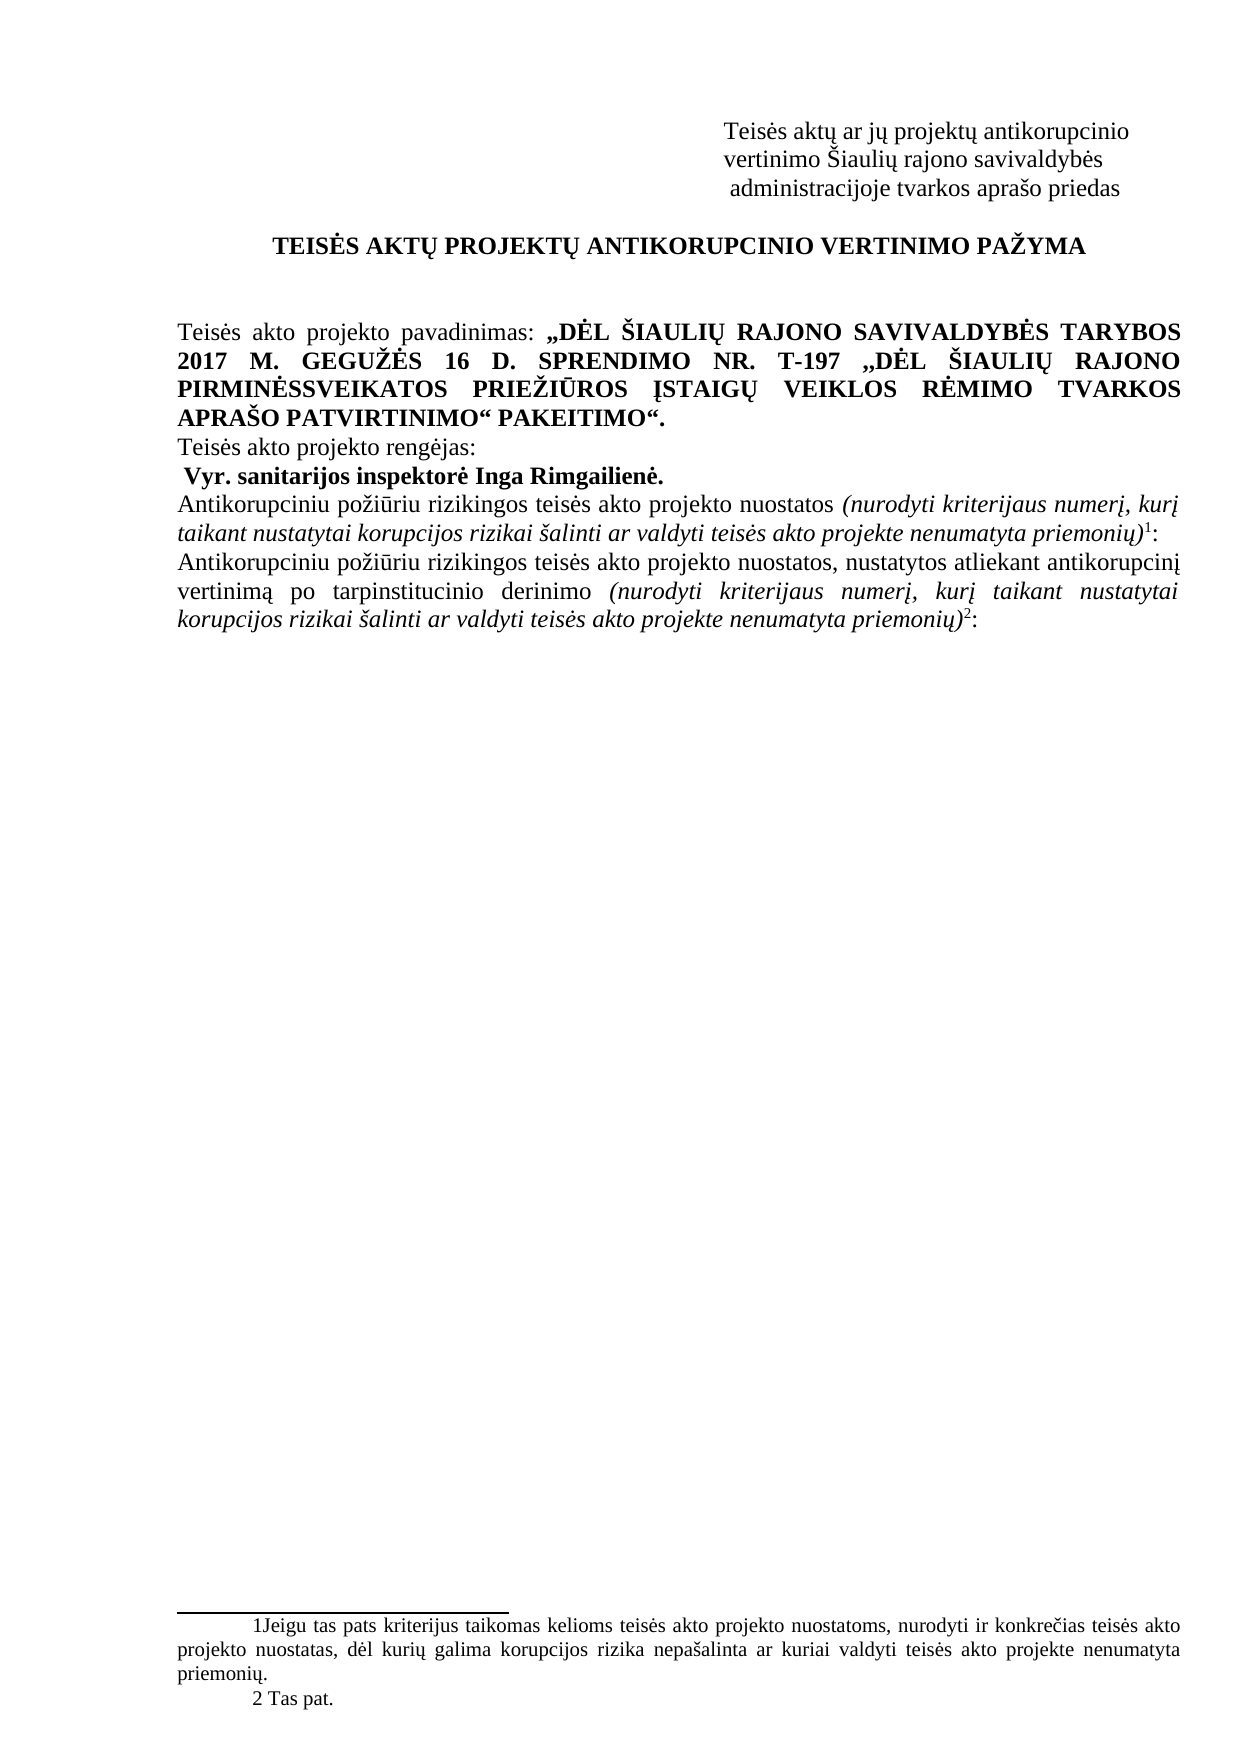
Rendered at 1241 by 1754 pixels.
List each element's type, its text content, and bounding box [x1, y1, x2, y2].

text TEISĖS AKTŲ PROJEKTŲ ANTIKORUPCINIO VERTINIMO PAŽYMA [177, 231, 1182, 259]
text Antikorupciniu požiūriu rizikingos teisės akto projekto nuostatos (nurodyti kriterijaus numerį, kurį taikant nustatytai korupcijos rizikai šalinti ar valdyti teisės akto projekte nenumatyta priemonių): [177, 489, 1182, 547]
text vertinimo Šiaulių rajono savivaldybės [177, 144, 1182, 173]
text Teisės akto projekto pavadinimas: „DĖL ŠIAULIŲ RAJONO SAVIVALDYBĖS TARYBOS 2017 M. GEGUŽĖS 16 D. SPRENDIMO NR. T-197 ,,DĖL ŠIAULIŲ RAJONO PIRMINĖSSVEIKATOS PRIEŽIŪROS ĮSTAIGŲ VEIKLOS RĖMIMO TVARKOS APRAŠO PATVIRTINIMO“ PAKEITIMO“. [177, 317, 1182, 432]
text Antikorupciniu požiūriu rizikingos teisės akto projekto nuostatos, nustatytos atliekant antikorupcinį vertinimą po tarpinstitucinio derinimo (nurodyti kriterijaus numerį, kurį taikant nustatytai korupcijos rizikai šalinti ar valdyti teisės akto projekte nenumatyta priemonių): [177, 547, 1182, 633]
text administracijoje tvarkos aprašo priedas [177, 173, 1182, 202]
text Jeigu tas pats kriterijus taikomas kelioms teisės akto projekto nuostatoms, nurodyti ir konkrečias teisės akto projekto nuostatas, dėl kurių galima korupcijos rizika nepašalinta ar kuriai valdyti teisės akto projekte nenumatyta priemonių. [177, 1613, 1182, 1685]
text Teisės akto projekto rengėjas: [177, 432, 1182, 461]
text Teisės aktų ar jų projektų antikorupcinio [177, 116, 1182, 144]
text Tas pat. [177, 1685, 1182, 1709]
text Vyr. sanitarijos inspektorė Inga Rimgailienė. [177, 461, 1182, 489]
